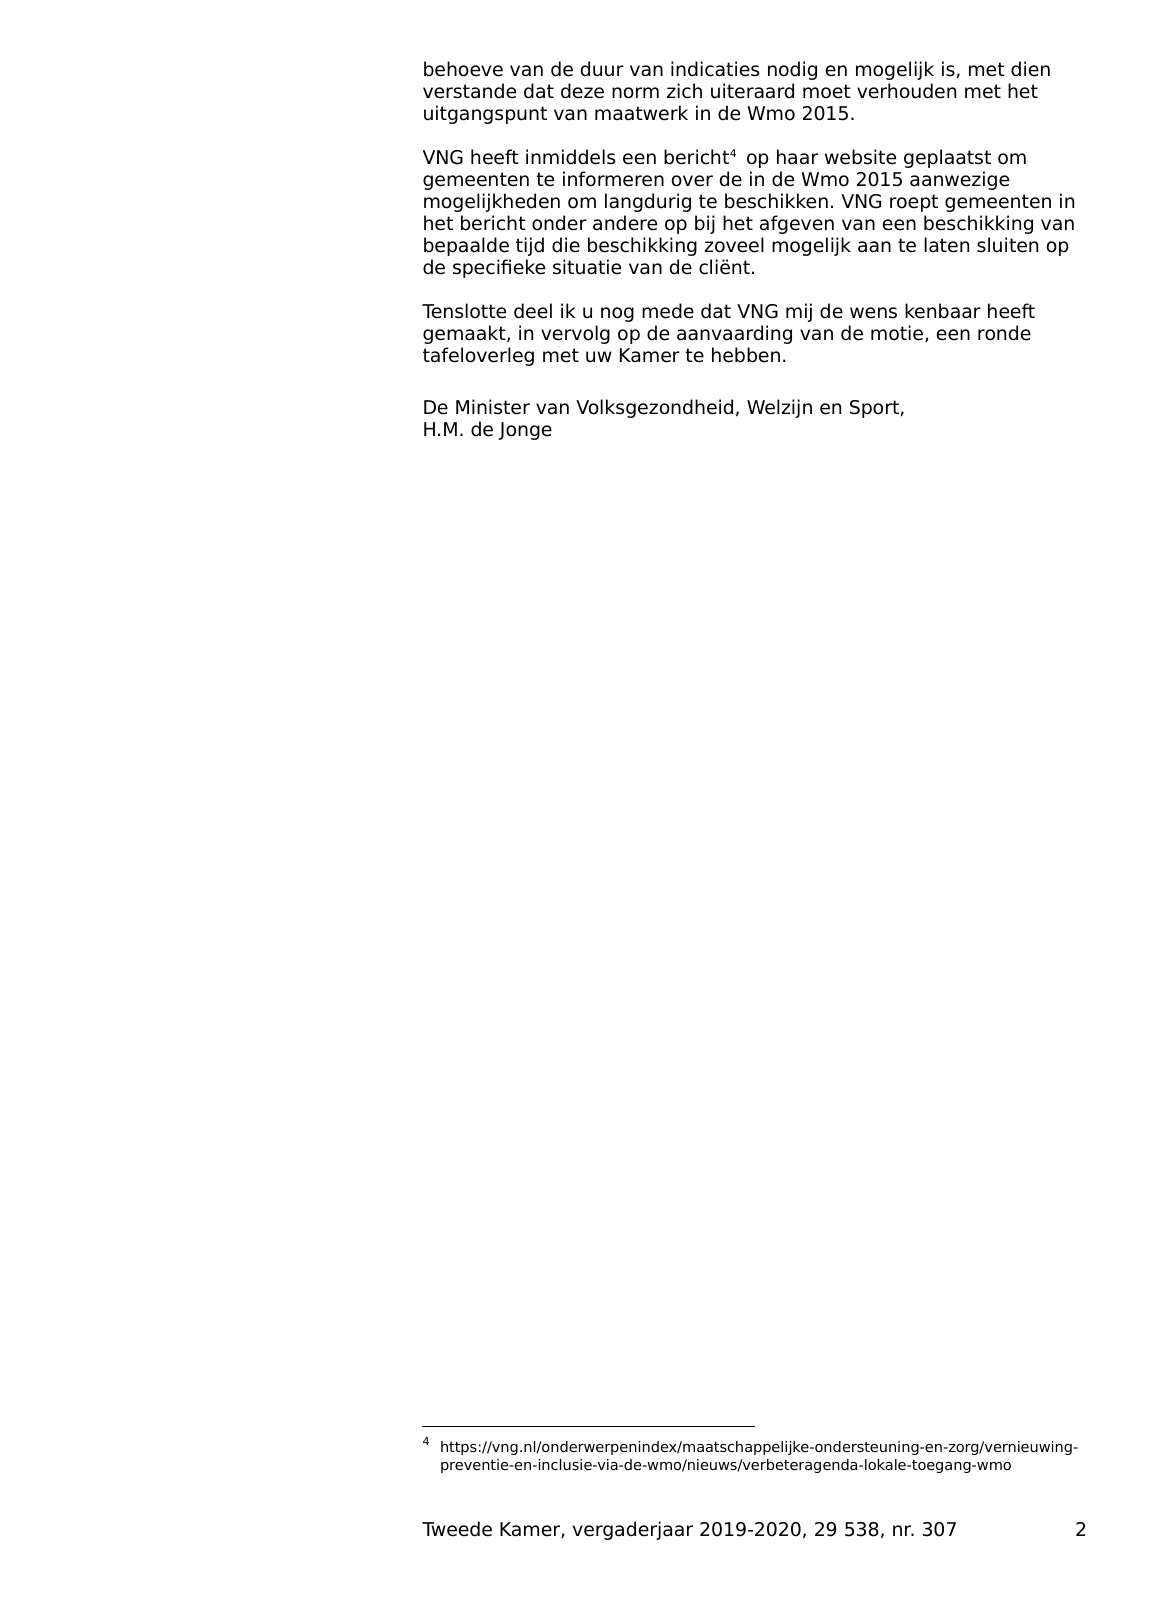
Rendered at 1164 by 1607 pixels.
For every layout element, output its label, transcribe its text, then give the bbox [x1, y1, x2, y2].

text De Minister van Volksgezondheid, Welzijn en Sport, H.M. de Jonge [422, 397, 1087, 441]
text https://vng.nl/onderwerpenindex/maatschappelijke-ondersteuning-en-zorg/vernieuwing-preventie-en-inclusie-via-de-wmo/nieuws/verbeteragenda-lokale-toegang-wmo [422, 1435, 1087, 1474]
text behoeve van de duur van indicaties nodig en mogelijk is, met dien verstande dat deze norm zich uiteraard moet verhouden met het uitgangspunt van maatwerk in de Wmo 2015. [422, 59, 1087, 125]
text VNG heeft inmiddels een bericht op haar website geplaatst om gemeenten te informeren over de in de Wmo 2015 aanwezige mogelijkheden om langdurig te beschikken. VNG roept gemeenten in het bericht onder andere op bij het afgeven van een beschikking van bepaalde tijd die beschikking zoveel mogelijk aan te laten sluiten op de specifieke situatie van de cliënt. [422, 147, 1087, 279]
text Tenslotte deel ik u nog mede dat VNG mij de wens kenbaar heeft gemaakt, in vervolg op de aanvaarding van de motie, een ronde tafeloverleg met uw Kamer te hebben. [422, 301, 1087, 367]
